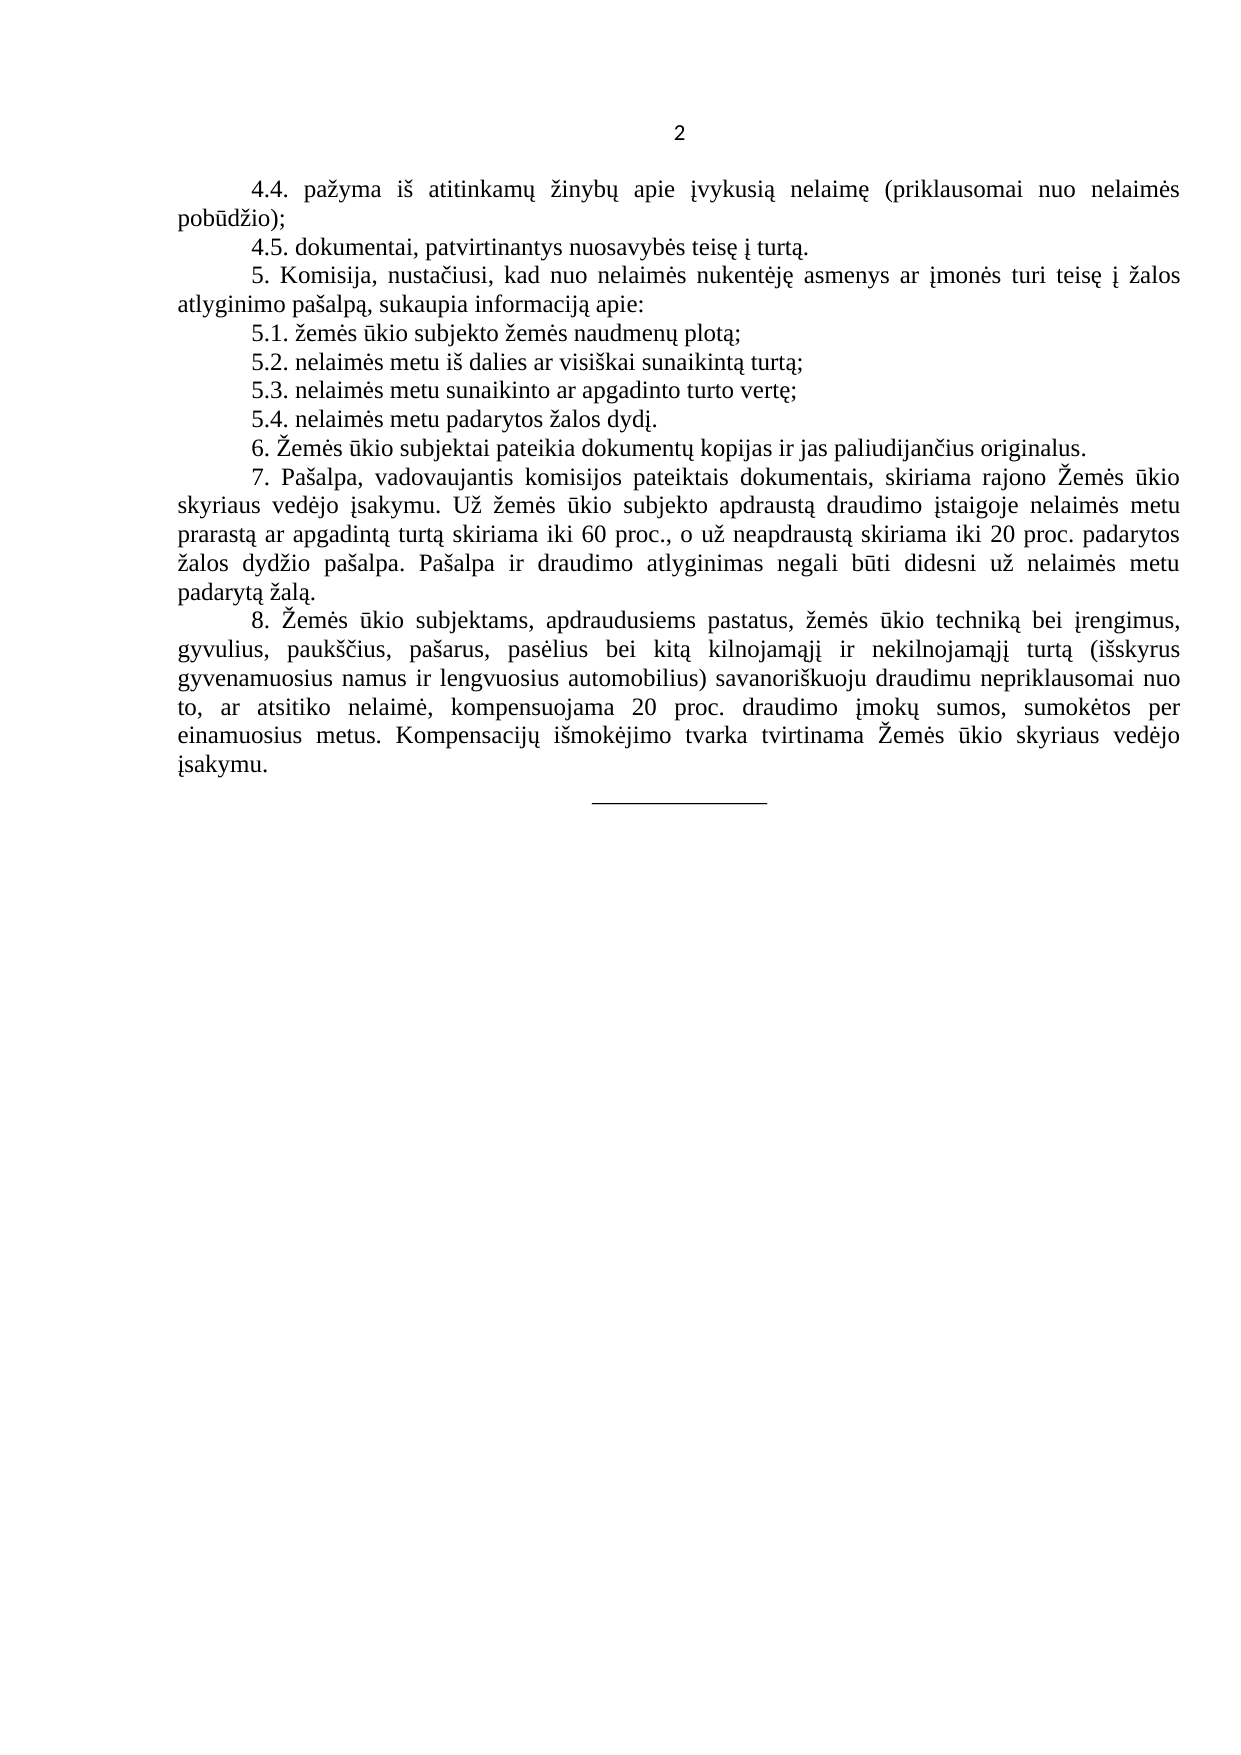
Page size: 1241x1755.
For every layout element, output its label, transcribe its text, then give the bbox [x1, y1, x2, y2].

text 5.2. nelaimės metu iš dalies ar visiškai sunaikintą turtą; [177, 347, 1181, 375]
text 7. Pašalpa, vadovaujantis komisijos pateiktais dokumentais, skiriama rajono Žemės ūkio skyriaus vedėjo įsakymu. Už žemės ūkio subjekto apdraustą draudimo įstaigoje nelaimės metu prarastą ar apgadintą turtą skiriama iki 60 proc., o už neapdraustą skiriama iki 20 proc. padarytos žalos dydžio pašalpa. Pašalpa ir draudimo atlyginimas negali būti didesni už nelaimės metu padarytą žalą. [177, 462, 1181, 605]
text 4.4. pažyma iš atitinkamų žinybų apie įvykusią nelaimę (priklausomai nuo nelaimės pobūdžio); [177, 174, 1181, 232]
text 6. Žemės ūkio subjektai pateikia dokumentų kopijas ir jas paliudijančius originalus. [177, 433, 1181, 462]
text 5. Komisija, nustačiusi, kad nuo nelaimės nukentėję asmenys ar įmonės turi teisę į žalos atlyginimo pašalpą, sukaupia informaciją apie: [177, 260, 1181, 318]
text 5.4. nelaimės metu padarytos žalos dydį. [177, 404, 1181, 433]
text ______________ [177, 778, 1181, 807]
text 4.5. dokumentai, patvirtinantys nuosavybės teisę į turtą. [177, 232, 1181, 260]
text 8. Žemės ūkio subjektams, apdraudusiems pastatus, žemės ūkio techniką bei įrengimus, gyvulius, paukščius, pašarus, pasėlius bei kitą kilnojamąjį ir nekilnojamąjį turtą (išskyrus gyvenamuosius namus ir lengvuosius automobilius) savanoriškuoju draudimu nepriklausomai nuo to, ar atsitiko nelaimė, kompensuojama 20 proc. draudimo įmokų sumos, sumokėtos per einamuosius metus. Kompensacijų išmokėjimo tvarka tvirtinama Žemės ūkio skyriaus vedėjo įsakymu. [177, 605, 1181, 778]
text 5.1. žemės ūkio subjekto žemės naudmenų plotą; [177, 318, 1181, 347]
text 5.3. nelaimės metu sunaikinto ar apgadinto turto vertę; [177, 375, 1181, 404]
